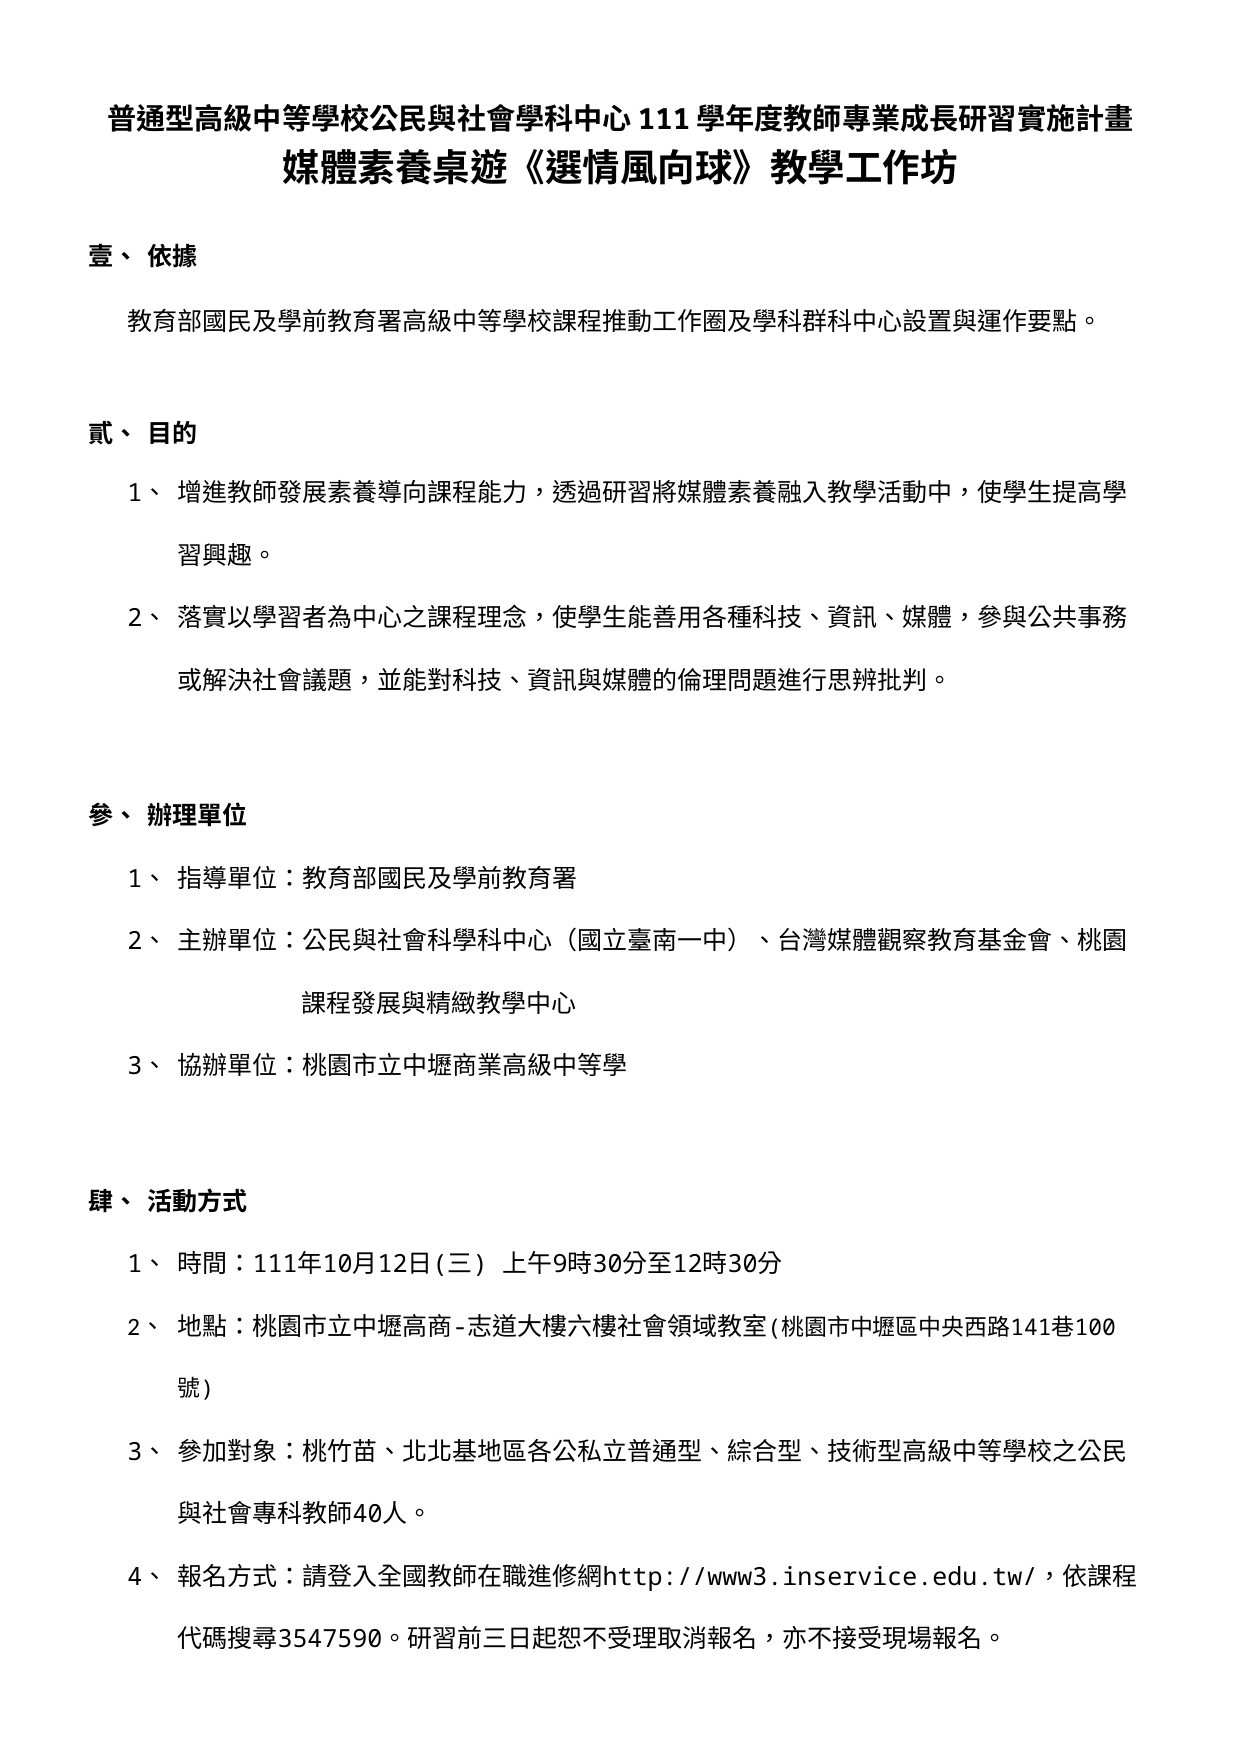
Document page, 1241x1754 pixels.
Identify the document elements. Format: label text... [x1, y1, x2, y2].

list 落實以學習者為中心之課程理念，使學生能善用各種科技、資訊、媒體，參與公共事務或解決社會議題，並能對科技、資訊與媒體的倫理問題進行思辨批判。 [127, 574, 1152, 699]
text 教育部國民及學前教育署高級中等學校課程推動工作圈及學科群科中心設置與運作要點。 [127, 278, 1152, 340]
text 課程發展與精緻教學中心 [301, 960, 1152, 1022]
text 媒體素養桌遊《選情風向球》教學工作坊 [89, 138, 1152, 192]
list 主辦單位：公民與社會科學科中心（國立臺南一中）、台灣媒體觀察教育基金會、桃園 [127, 897, 1152, 960]
list 指導單位：教育部國民及學前教育署 [127, 835, 1152, 897]
list 報名方式：請登入全國教師在職進修網http://www3.inservice.edu.tw/，依課程代碼搜尋3547590。研習前三日起恕不受理取消報名，亦不接受現場報名。 [127, 1533, 1152, 1658]
list 增進教師發展素養導向課程能力，透過研習將媒體素養融入教學活動中，使學生提高學習興趣。 [127, 449, 1152, 574]
list 依據 [89, 236, 1152, 272]
list 時間：111年10月12日(三) 上午9時30分至12時30分 [127, 1220, 1152, 1283]
list 地點：桃園市立中壢高商-志道大樓六樓社會領域教室(桃園市中壢區中央西路141巷100號) [127, 1283, 1152, 1408]
list 參加對象：桃竹苗、北北基地區各公私立普通型、綜合型、技術型高級中等學校之公民與社會專科教師40人。 [127, 1408, 1152, 1533]
text 普通型高級中等學校公民與社會學科中心111學年度教師專業成長研習實施計畫 [89, 96, 1152, 138]
list 協辦單位：桃園市立中壢商業高級中等學 [127, 1022, 1152, 1085]
list 活動方式 [89, 1158, 1152, 1220]
list 目的 [89, 413, 1152, 449]
list 辦理單位 [89, 772, 1152, 835]
